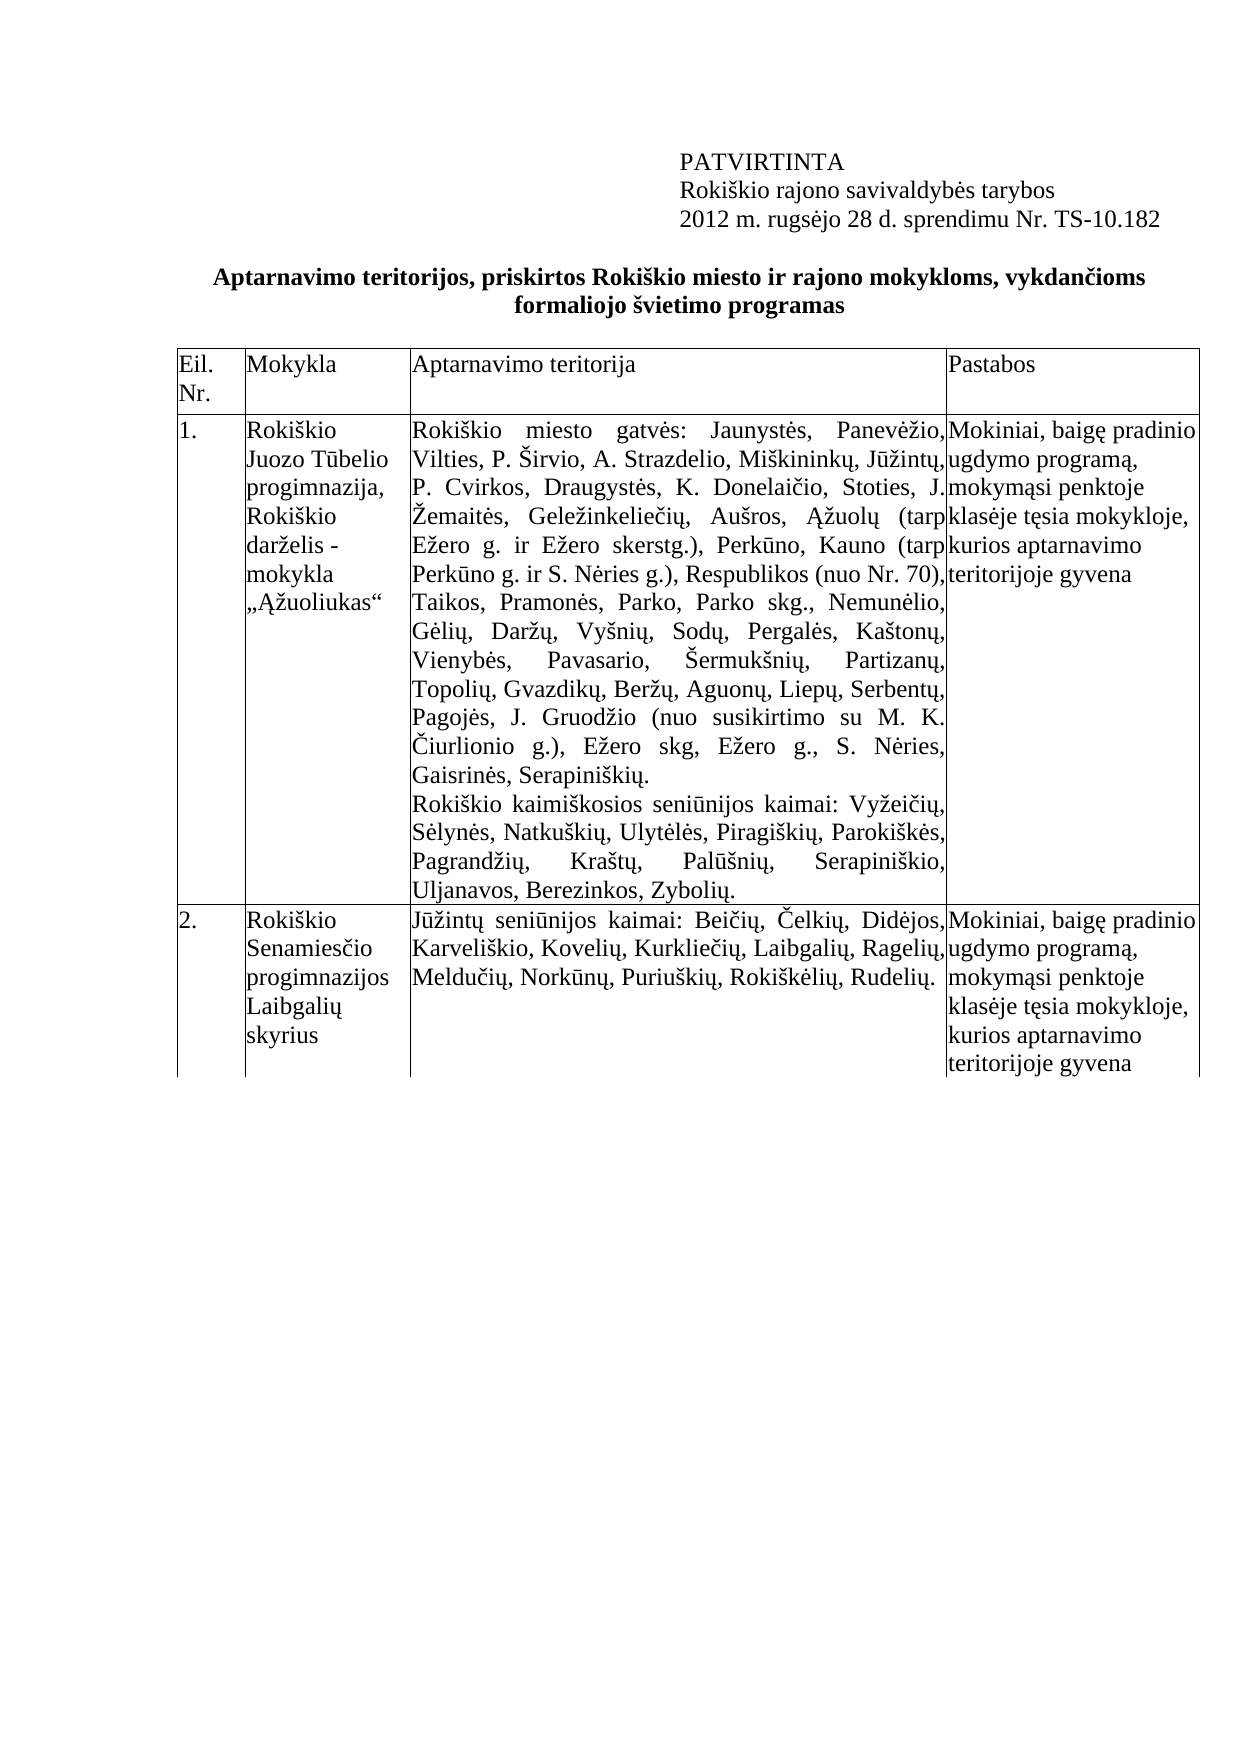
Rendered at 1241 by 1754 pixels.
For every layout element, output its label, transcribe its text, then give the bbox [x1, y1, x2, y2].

table_cell Rokiškio Juozo Tūbelio progimnazija, Rokiškio darželis - mokykla „Ąžuoliukas“ [246, 415, 410, 904]
table_header Aptarnavimo teritorija [411, 349, 946, 414]
text PATVIRTINTA [177, 147, 1181, 176]
table_cell Rokiškio Senamiesčio progimnazijos Laibgalių skyrius [246, 905, 410, 1077]
table_cell Mokiniai, baigę pradinio ugdymo programą, mokymąsi penktoje klasėje tęsia mokykloje, kurios aptarnavimo teritorijoje gyvena [947, 415, 1199, 904]
table_cell Mokiniai, baigę pradinio ugdymo programą, mokymąsi penktoje klasėje tęsia mokykloje, kurios aptarnavimo teritorijoje gyvena [947, 905, 1199, 1077]
table_cell 2. [178, 905, 245, 1077]
table_cell Jūžintų seniūnijos kaimai: Beičių, Čelkių, Didėjos, Karveliškio, Kovelių, Kurkliečių, Laibgalių, Ragelių, Meldučių, Norkūnų, Puriuškių, Rokiškėlių, Rudelių. [411, 905, 946, 1077]
table_header Eil. Nr. [178, 349, 245, 414]
table_cell 1. [178, 415, 245, 904]
text 2012 m. rugsėjo 28 d. sprendimu Nr. TS-10.182 [177, 204, 1181, 233]
table_header Pastabos [947, 349, 1199, 414]
text Aptarnavimo teritorijos, priskirtos Rokiškio miesto ir rajono mokykloms, vykdančioms [177, 262, 1181, 291]
table_header Mokykla [246, 349, 410, 414]
table_cell Rokiškio miesto gatvės: Jaunystės, Panevėžio, Vilties, P. Širvio, A. Strazdelio, Miškininkų, Jūžintų, P. Cvirkos, Draugystės, K. Donelaičio, Stoties, J. Žemaitės, Geležinkeliečių, Aušros, Ąžuolų (tarp Ežero g. ir Ežero skerstg.), Perkūno, Kauno (tarp Perkūno g. ir S. Nėries g.), Respublikos (nuo Nr. 70), Taikos, Pramonės, Parko, Parko skg., Nemunėlio, Gėlių, Daržų, Vyšnių, Sodų, Pergalės, Kaštonų, Vienybės, Pavasario, Šermukšnių, Partizanų, Topolių, Gvazdikų, Beržų, Aguonų, Liepų, Serbentų, Pagojės, J. Gruodžio (nuo susikirtimo su M. K. Čiurlionio g.), Ežero skg, Ežero g., S. Nėries, Gaisrinės, Serapiniškių. Rokiškio kaimiškosios seniūnijos kaimai: Vyžeičių, Sėlynės, Natkuškių, Ulytėlės, Piragiškių, Parokiškės, Pagrandžių, Kraštų, Palūšnių, Serapiniškio, Uljanavos, Berezinkos, Zybolių. [411, 415, 946, 904]
text Rokiškio rajono savivaldybės tarybos [177, 176, 1181, 204]
text formaliojo švietimo programas [177, 291, 1181, 319]
